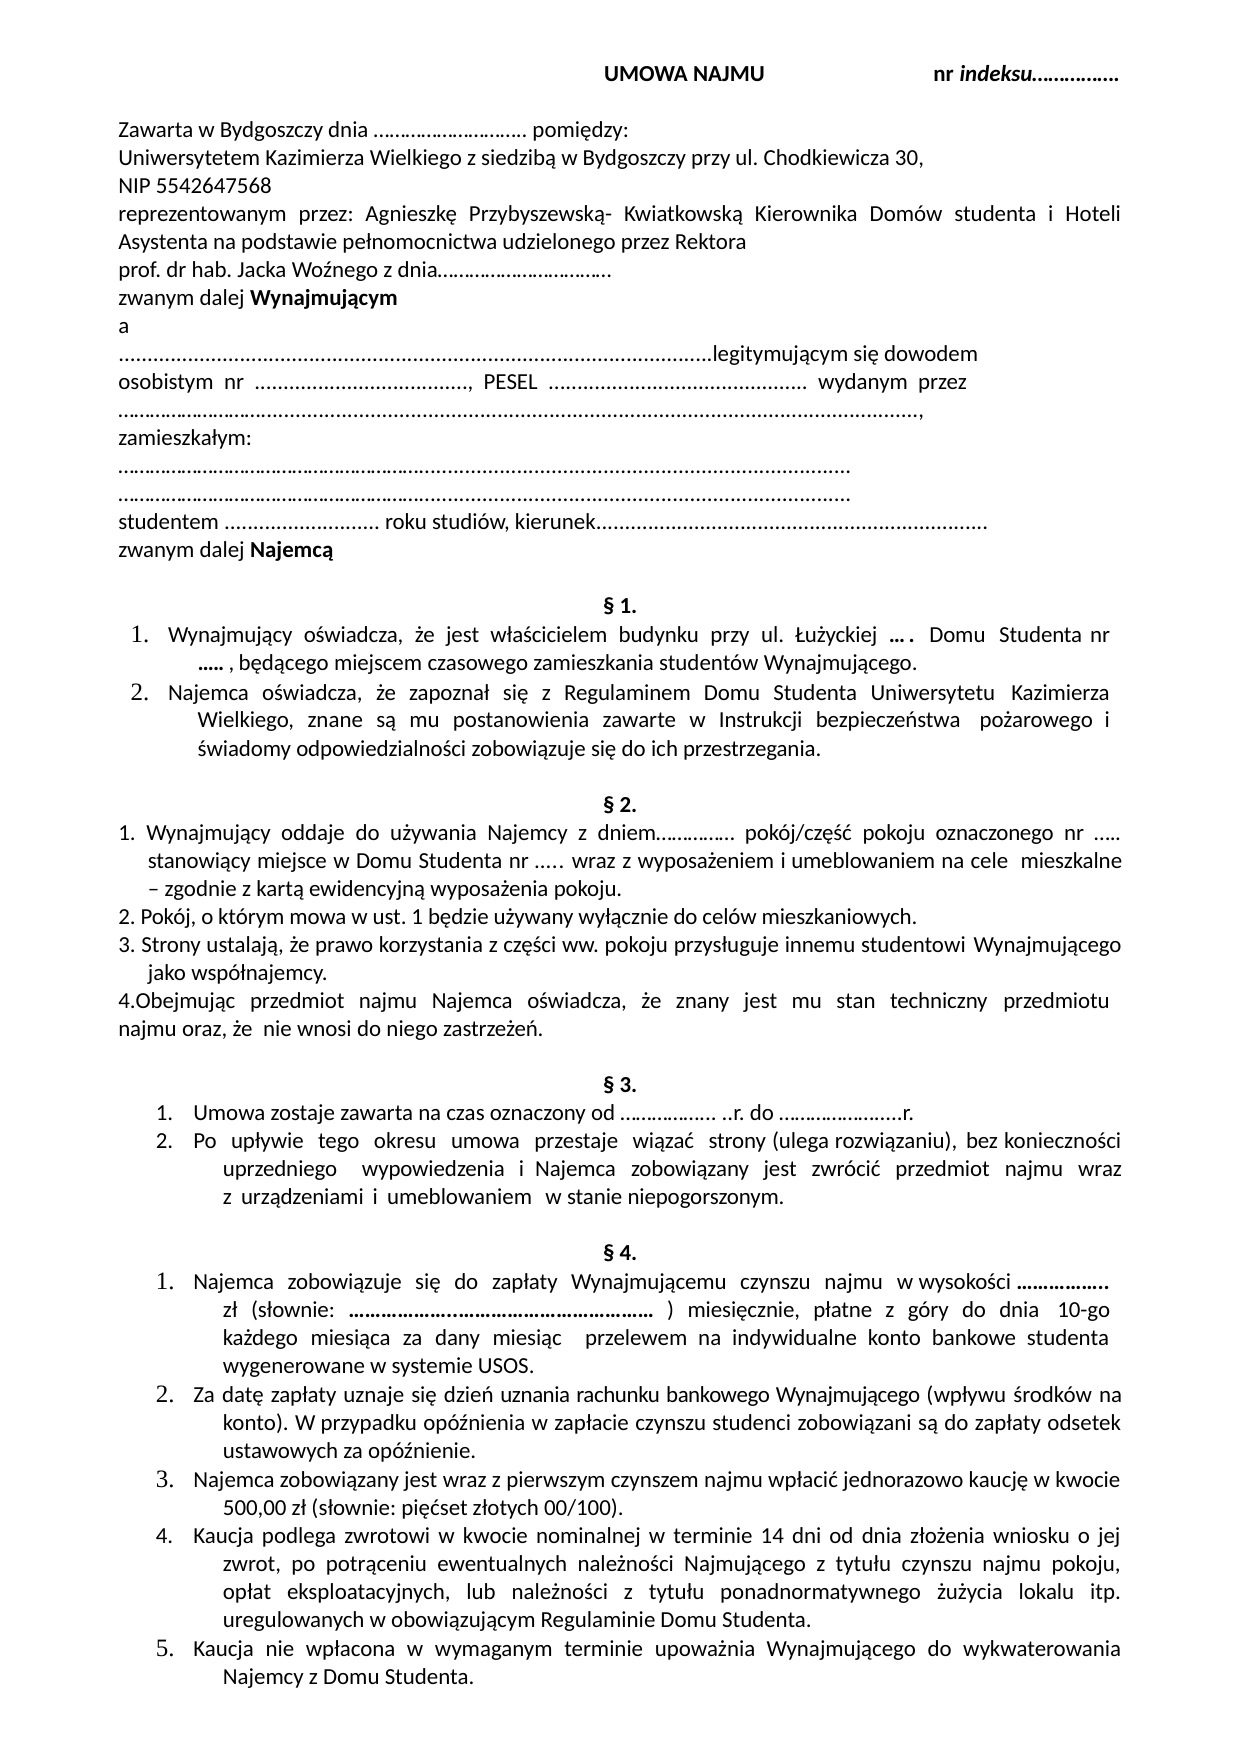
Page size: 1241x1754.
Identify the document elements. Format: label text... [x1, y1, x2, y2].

text ……………………….................................................................................................................., [118, 395, 1122, 423]
list Za datę zapłaty uznaje się dzień uznania rachunku bankowego Wynajmującego (wpływu środków na konto). W przypadku opóźnienia w zapłacie czynszu studenci zobowiązani są do zapłaty odsetek ustawowych za opóźnienie. [156, 1379, 1122, 1464]
list Najemca zobowiązany jest wraz z pierwszym czynszem najmu wpłacić jednorazowo kaucję w kwocie 500,00 zł (słownie: pięćset złotych 00/100). [156, 1464, 1122, 1521]
list Kaucja nie wpłacona w wymaganym terminie upoważnia Wynajmującego do wykwaterowania Najemcy z Domu Studenta. [156, 1633, 1122, 1691]
text zwanym dalej Najemcą [118, 535, 1122, 563]
list Kaucja podlega zwrotowi w kwocie nominalnej w terminie 14 dni od dnia złożenia wniosku o jej zwrot, po potrąceniu ewentualnych należności Najmującego z tytułu czynszu najmu pokoju, opłat eksploatacyjnych, lub należności z tytułu ponadnormatywnego żużycia lokalu itp. uregulowanych w obowiązującym Regulaminie Domu Studenta. [156, 1521, 1122, 1633]
text 1. Wynajmujący oddaje do używania Najemcy z dniem…………… pokój/część pokoju oznaczonego nr ….. stanowiący miejsce w Domu Studenta nr ….. wraz z wyposażeniem i umeblowaniem na cele mieszkalne – zgodnie z kartą ewidencyjną wyposażenia pokoju. [118, 818, 1122, 902]
list Wynajmujący oświadcza, że jest właścicielem budynku przy ul. Łużyckiej …. Domu Studenta nr ….. , będącego miejscem czasowego zamieszkania studentów Wynajmującego. [130, 619, 1110, 677]
text 2. Pokój, o którym mowa w ust. 1 będzie używany wyłącznie do celów mieszkaniowych. [118, 902, 1122, 930]
text osobistym nr ....................................., PESEL ............................................. wydanym przez [118, 367, 1122, 395]
list Najemca oświadcza, że zapoznał się z Regulaminem Domu Studenta Uniwersytetu Kazimierza Wielkiego, znane są mu postanowienia zawarte w Instrukcji bezpieczeństwa pożarowego i świadomy odpowiedzialności zobowiązuje się do ich przestrzegania. [130, 677, 1110, 762]
text 3. Strony ustalają, że prawo korzystania z części ww. pokoju przysługuje innemu studentowi Wynajmującego jako współnajemcy. [118, 930, 1122, 986]
text .......................................................................................................legitymującym się dowodem [118, 339, 1122, 367]
text zamieszkałym: [118, 423, 1122, 451]
list Po upływie tego okresu umowa przestaje wiązać strony (ulega rozwiązaniu), bez konieczności uprzedniego wypowiedzenia i Najemca zobowiązany jest zwrócić przedmiot najmu wraz z urządzeniami i umeblowaniem w stanie niepogorszonym. [156, 1126, 1122, 1210]
text NIP 5542647568 [118, 171, 1122, 199]
text 4.Obejmując przedmiot najmu Najemca oświadcza, że znany jest mu stan techniczny przedmiotu najmu oraz, że nie wnosi do niego zastrzeżeń. [118, 986, 1110, 1042]
text Uniwersytetem Kazimierza Wielkiego z siedzibą w Bydgoszczy przy ul. Chodkiewicza 30, [118, 143, 1122, 171]
text studentem ........................... roku studiów, kierunek.................................................................... [118, 507, 1122, 535]
text § 3. [118, 1070, 1122, 1098]
text § 2. [118, 790, 1122, 818]
text …………………………………………………........................................................................... [118, 451, 1122, 479]
text § 4. [118, 1238, 1122, 1266]
text prof. dr hab. Jacka Woźnego z dnia…………………………… [118, 255, 1122, 283]
text a [118, 311, 1122, 339]
text Zawarta w Bydgoszczy dnia ……………………….. pomiędzy: [118, 115, 1122, 143]
text reprezentowanym przez: Agnieszkę Przybyszewską- Kwiatkowską Kierownika Domów studenta i Hoteli Asystenta na podstawie pełnomocnictwa udzielonego przez Rektora [118, 199, 1122, 255]
text zwanym dalej Wynajmującym [118, 283, 1122, 311]
text …………………………………………………........................................................................... [118, 479, 1122, 507]
list Umowa zostaje zawarta na czas oznaczony od ……………... ..r. do ……………….....r. [156, 1098, 1122, 1126]
text § 1. [118, 591, 1122, 619]
list Najemca zobowiązuje się do zapłaty Wynajmującemu czynszu najmu w wysokości …………….. zł (słownie: ………………..……………………………… ) miesięcznie, płatne z góry do dnia 10-go każdego miesiąca za dany miesiąc przelewem na indywidualne konto bankowe studenta wygenerowane w systemie USOS. [156, 1266, 1110, 1379]
text UMOWA NAJMU nr indeksu……………. [118, 59, 1122, 87]
